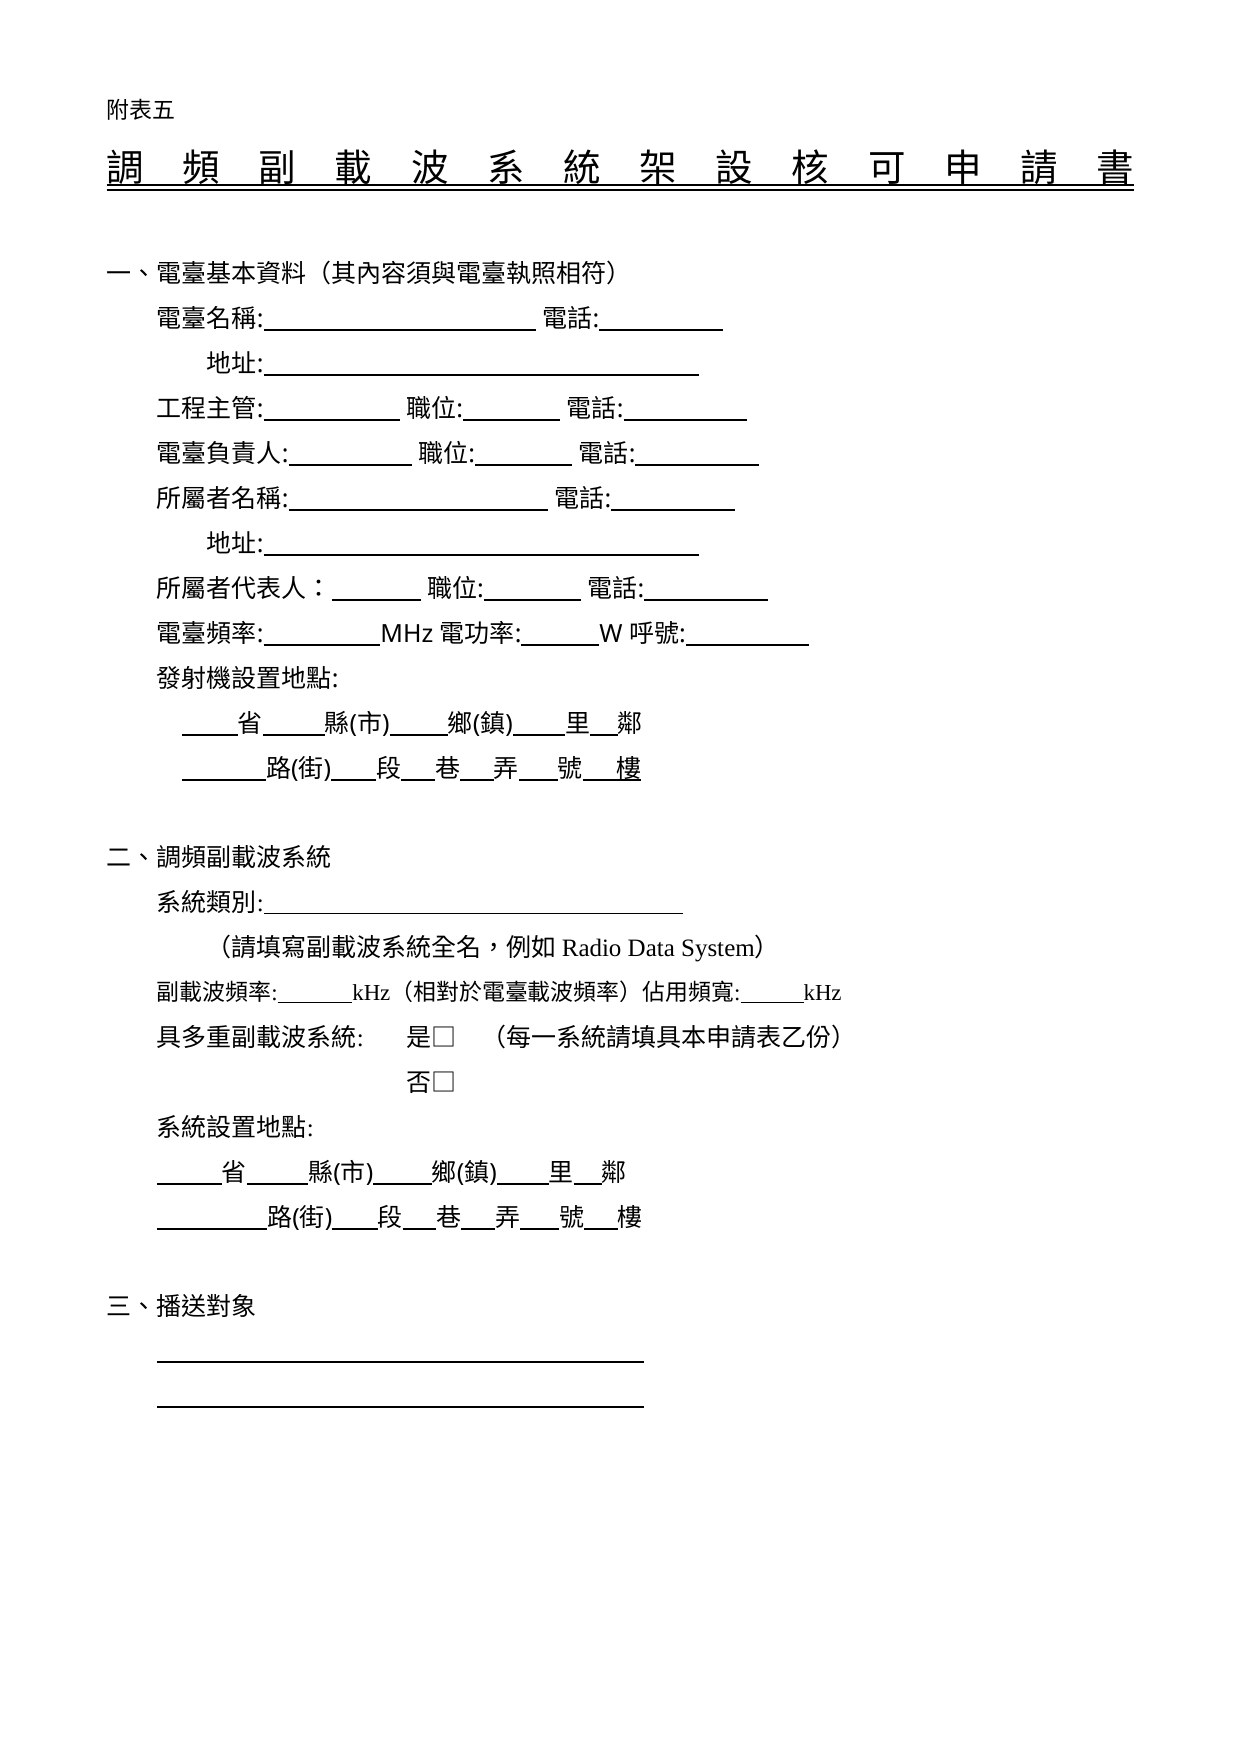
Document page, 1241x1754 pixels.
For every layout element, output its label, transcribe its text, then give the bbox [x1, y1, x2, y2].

text 調頻副載波系統架設核可申請書 [106, 128, 1134, 184]
text [106, 185, 1134, 189]
text 附表五 [106, 90, 1134, 128]
text [106, 190, 1134, 203]
text 一、電臺基本資料（其內容須與電臺執照相符） 電臺名稱: 電話: 地址: 工程主管: 職位: 電話: 電臺負責人: 職位: 電話: 所屬者名稱: 電話: 地址: 所屬者代表人： 職位: 電話: 電臺頻率: MHz 電功率: W 呼號: 發射機設置地點: 省 縣(市) 鄉(鎮) 里 鄰 路(街) 段 巷 弄 號 樓 [106, 253, 1134, 785]
text 三、播送對象 [106, 1285, 1134, 1413]
text 否□ 系統設置地點: 省 縣(市) 鄉(鎮) 里 鄰 路(街) 段 巷 弄 號 樓 [106, 1061, 1134, 1234]
text 二、調頻副載波系統 系統類別: （請填寫副載波系統全名，例如Radio Data System） 副載波頻率: kHz（相對於電臺載波頻率）佔用頻寬: kHz 具多重副載波系統: 是□ （每一系統請填具本申請表乙份） [106, 837, 1134, 1054]
